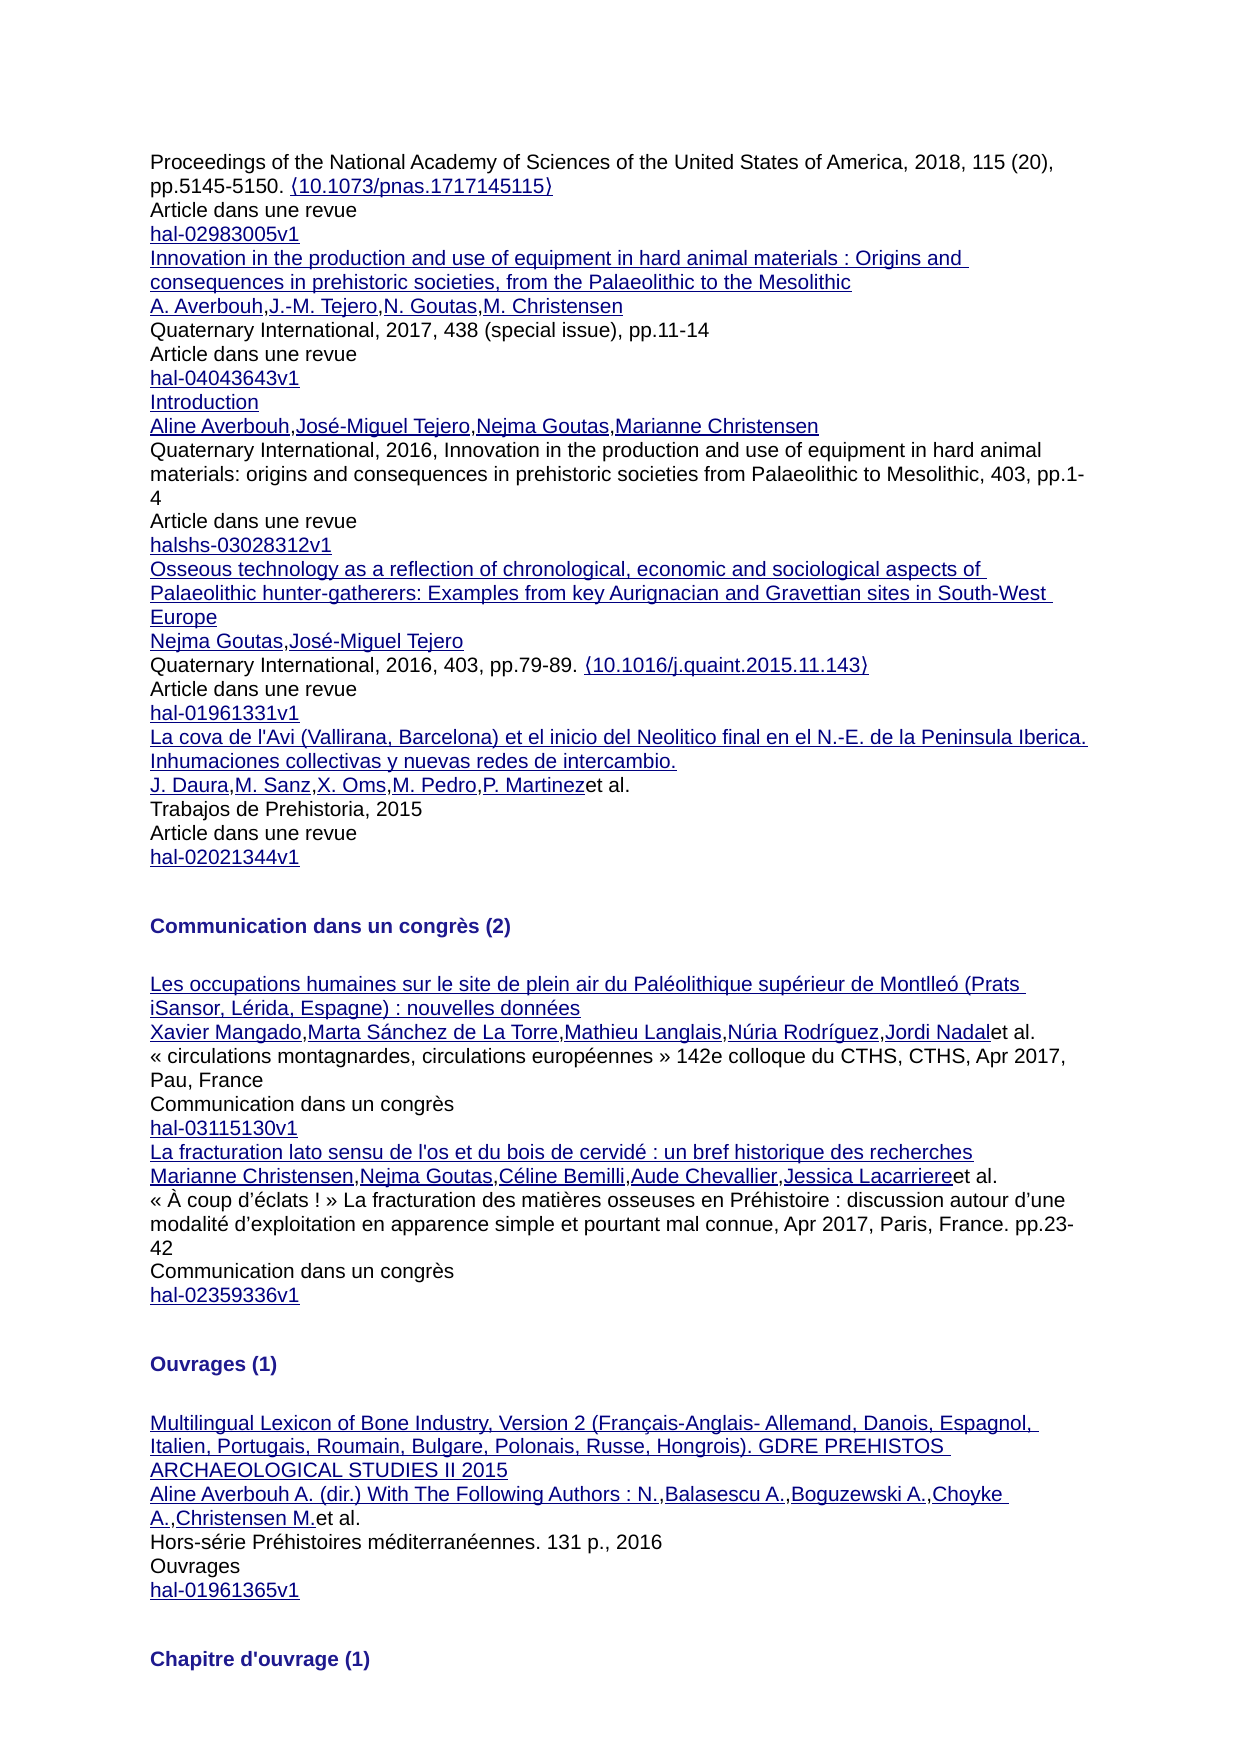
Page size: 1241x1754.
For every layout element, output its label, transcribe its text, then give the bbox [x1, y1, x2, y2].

table_header Multilingual Lexicon of Bone Industry, Version 2 (Français-Anglais- Allemand, Danois, Espagnol, Italien, Portugais, Roumain, Bulgare, Polonais, Russe, Hongrois). GDRE PREHISTOS ARCHAEOLOGICAL STUDIES II 2015 Aline Averbouh A. (dir.) With The Following Authors : N.,Balasescu A.,Boguzewski A.,Choyke A.,Christensen M.et al. Hors-série Préhistoires méditerranéennes. 131 p., 2016 Ouvrages hal-01961365v1 [150, 1410, 1090, 1602]
table_cell Proceedings of the National Academy of Sciences of the United States of America, 2018, 115 (20), pp.5145-5150. ⟨10.1073/pnas.1717145115⟩ Article dans une revue hal-02983005v1 [150, 150, 1090, 246]
table_header Les occupations humaines sur le site de plein air du Paléolithique supérieur de Montlleó (Prats iSansor, Lérida, Espagne) : nouvelles données Xavier Mangado,Marta Sánchez de La Torre,Mathieu Langlais,Núria Rodríguez,Jordi Nadalet al. « circulations montagnardes, circulations européennes » 142e colloque du CTHS, CTHS, Apr 2017, Pau, France Communication dans un congrès hal-03115130v1 [150, 972, 1090, 1139]
table_cell Innovation in the production and use of equipment in hard animal materials : Origins and consequences in prehistoric societies, from the Palaeolithic to the Mesolithic A. Averbouh,J.-M. Tejero,N. Goutas,M. Christensen Quaternary International, 2017, 438 (special issue), pp.11-14 Article dans une revue hal-04043643v1 [150, 246, 1090, 389]
subtitle Ouvrages (1) [150, 1352, 1090, 1376]
table_cell La fracturation lato sensu de l'os et du bois de cervidé : un bref historique des recherches Marianne Christensen,Nejma Goutas,Céline Bemilli,Aude Chevallier,Jessica Lacarriereet al. « À coup d’éclats ! » La fracturation des matières osseuses en Préhistoire : discussion autour d’une modalité d’exploitation en apparence simple et pourtant mal connue, Apr 2017, Paris, France. pp.23-42 Communication dans un congrès hal-02359336v1 [150, 1140, 1090, 1307]
subtitle Chapitre d'ouvrage (1) [150, 1647, 1090, 1671]
table_cell Osseous technology as a reflection of chronological, economic and sociological aspects of Palaeolithic hunter-gatherers: Examples from key Aurignacian and Gravettian sites in South-West Europe Nejma Goutas,José-Miguel Tejero Quaternary International, 2016, 403, pp.79-89. ⟨10.1016/j.quaint.2015.11.143⟩ Article dans une revue hal-01961331v1 [150, 557, 1090, 725]
table_cell La cova de l'Avi (Vallirana, Barcelona) et el inicio del Neolitico final en el N.-E. de la Peninsula Iberica. Inhumaciones collectivas y nuevas redes de intercambio. J. Daura,M. Sanz,X. Oms,M. Pedro,P. Martinezet al. Trabajos de Prehistoria, 2015 Article dans une revue hal-02021344v1 [150, 725, 1090, 869]
subtitle Communication dans un congrès (2) [150, 913, 1090, 937]
table_cell Introduction Aline Averbouh,José-Miguel Tejero,Nejma Goutas,Marianne Christensen Quaternary International, 2016, Innovation in the production and use of equipment in hard animal materials: origins and consequences in prehistoric societies from Palaeolithic to Mesolithic, 403, pp.1-4 Article dans une revue halshs-03028312v1 [150, 390, 1090, 557]
